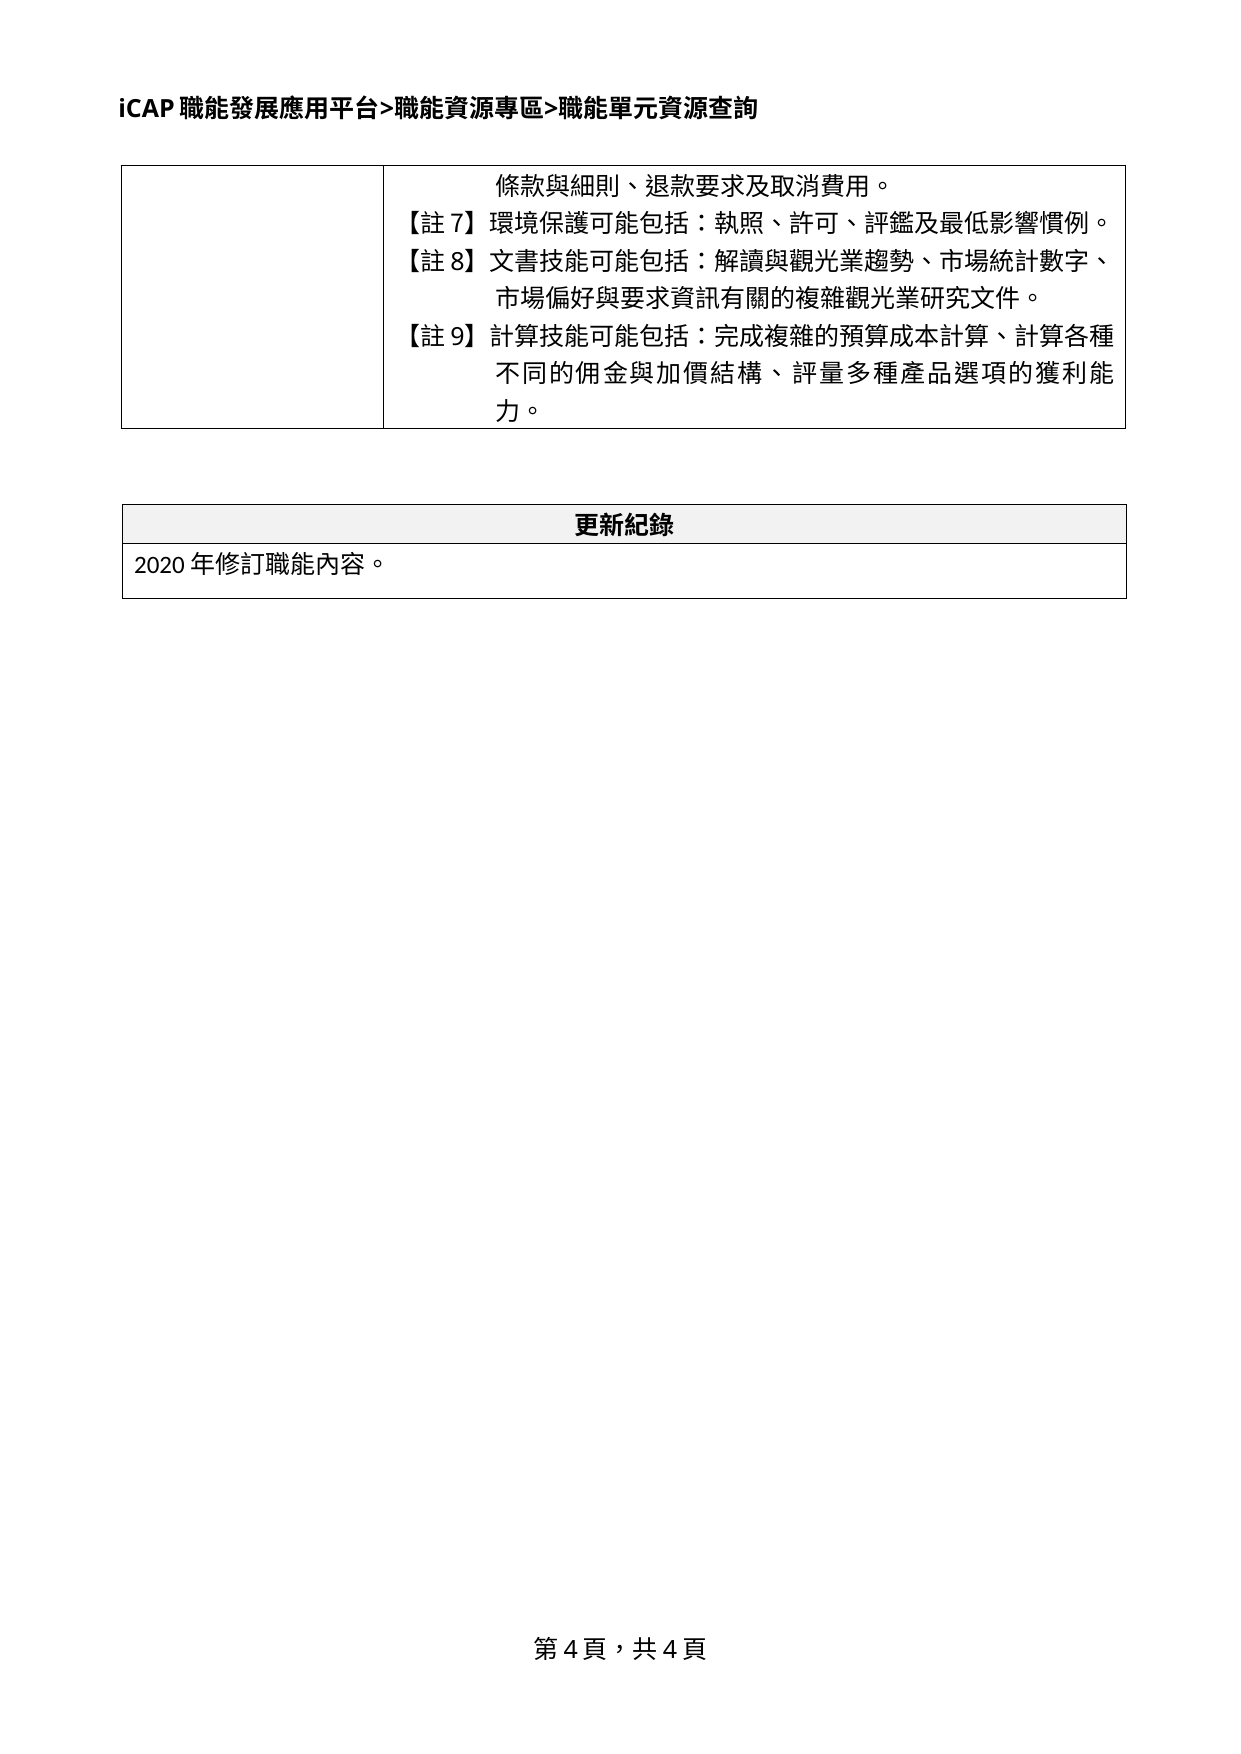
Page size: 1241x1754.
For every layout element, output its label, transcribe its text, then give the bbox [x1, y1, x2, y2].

table_cell 條款與細則、退款要求及取消費用。 【註7】環境保護可能包括：執照、許可、評鑑及最低影響慣例。 【註8】文書技能可能包括：解讀與觀光業趨勢、市場統計數字、市場偏好與要求資訊有關的複雜觀光業研究文件。 【註9】計算技能可能包括：完成複雜的預算成本計算、計算各種不同的佣金與加價結構、評量多種產品選項的獲利能力。 [384, 166, 1125, 428]
table_cell [122, 166, 383, 428]
table_header 更新紀錄 [123, 505, 1126, 543]
table_cell 2020年修訂職能內容。 [123, 544, 1126, 598]
